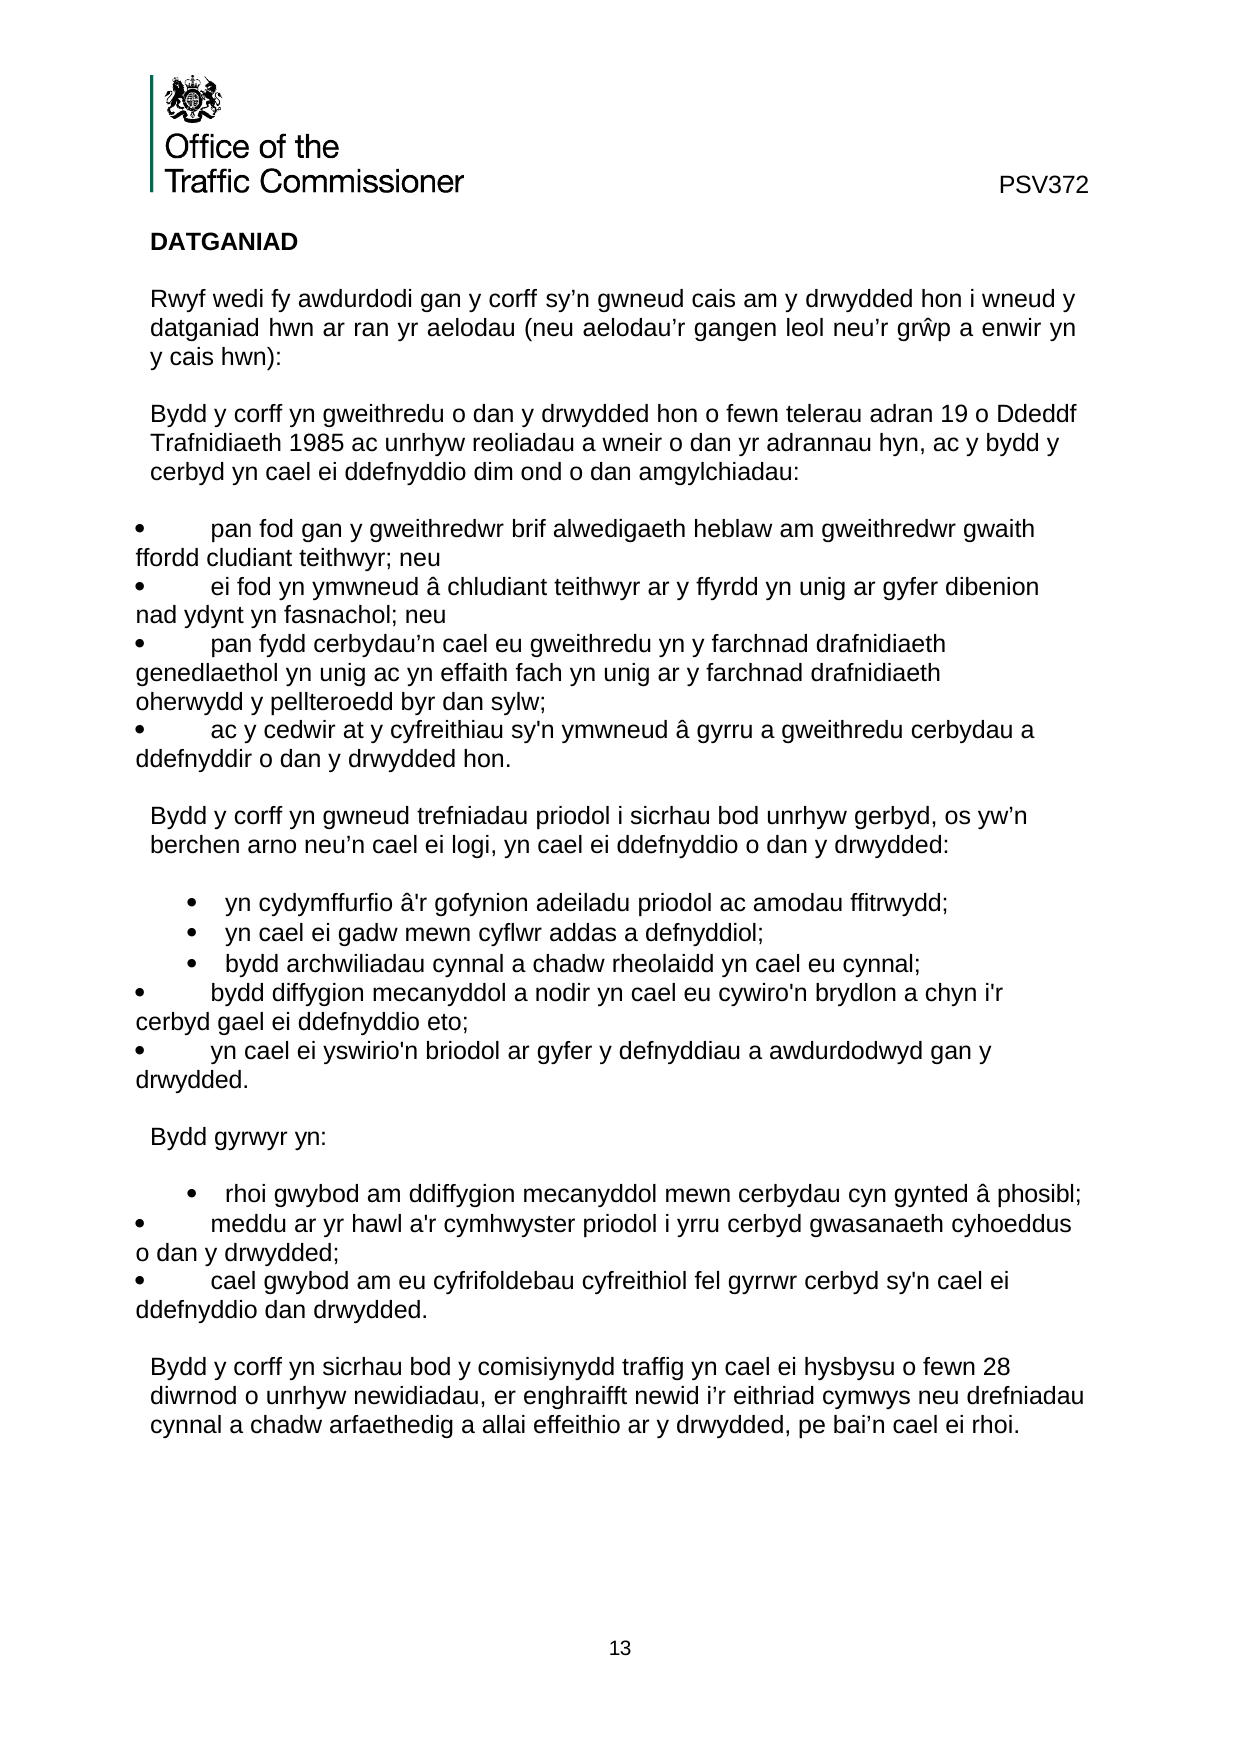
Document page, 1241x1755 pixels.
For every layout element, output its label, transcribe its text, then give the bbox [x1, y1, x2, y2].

list cael gwybod am eu cyfrifoldebau cyfreithiol fel gyrrwr cerbyd sy'n cael ei ddefnyddio dan drwydded. [135, 1266, 1024, 1324]
list yn cydymffurfio â'r gofynion adeiladu priodol ac amodau ffitrwydd; [187, 887, 1195, 917]
text Bydd y corff yn sicrhau bod y comisiynydd traffig yn cael ei hysbysu o fewn 28 diwrnod o unrhyw newidiadau, er enghraifft newid i’r eithriad cymwys neu drefniadau cynnal a chadw arfaethedig a allai effeithio ar y drwydded, pe bai’n cael ei rhoi. [150, 1352, 1093, 1438]
list yn cael ei yswirio'n briodol ar gyfer y defnyddiau a awdurdodwyd gan y drwydded. [135, 1036, 1006, 1093]
list ac y cedwir at y cyfreithiau sy'n ymwneud â gyrru a gweithredu cerbydau a ddefnyddir o dan y drwydded hon. [135, 716, 1049, 773]
list pan fod gan y gweithredwr brif alwedigaeth heblaw am gweithredwr gwaith ffordd cludiant teithwyr; neu [135, 514, 1050, 572]
subtitle DATGANIAD [150, 227, 1195, 255]
list bydd archwiliadau cynnal a chadw rheolaidd yn cael eu cynnal; [187, 948, 1195, 978]
list bydd diffygion mecanyddol a nodir yn cael eu cywiro'n brydlon a chyn i'r cerbyd gael ei ddefnyddio eto; [135, 978, 1017, 1036]
list pan fydd cerbydau’n cael eu gweithredu yn y farchnad drafnidiaeth genedlaethol yn unig ac yn effaith fach yn unig ar y farchnad drafnidiaeth oherwydd y pellteroedd byr dan sylw; [135, 629, 1031, 716]
text Bydd gyrwyr yn: [150, 1122, 1195, 1150]
list meddu ar yr hawl a'r cymhwyster priodol i yrru cerbyd gwasanaeth cyhoeddus o dan y drwydded; [135, 1209, 1087, 1266]
list yn cael ei gadw mewn cyflwr addas a defnyddiol; [187, 917, 1195, 948]
text Rwyf wedi fy awdurdodi gan y corff sy’n gwneud cais am y drwydded hon i wneud y datganiad hwn ar ran yr aelodau (neu aelodau’r gangen leol neu’r grŵp a enwir yn y cais hwn): [150, 284, 1076, 370]
text Bydd y corff yn gwneud trefniadau priodol i sicrhau bod unrhyw gerbyd, os yw’n berchen arno neu’n cael ei logi, yn cael ei ddefnyddio o dan y drwydded: [150, 801, 1093, 859]
list rhoi gwybod am ddiffygion mecanyddol mewn cerbydau cyn gynted â phosibl; [187, 1178, 1195, 1209]
list ei fod yn ymwneud â chludiant teithwyr ar y ffyrdd yn unig ar gyfer dibenion nad ydynt yn fasnachol; neu [135, 572, 1054, 629]
text Bydd y corff yn gweithredu o dan y drwydded hon o fewn telerau adran 19 o Ddeddf Trafnidiaeth 1985 ac unrhyw reoliadau a wneir o dan yr adrannau hyn, ac y bydd y cerbyd yn cael ei ddefnyddio dim ond o dan amgylchiadau: [150, 399, 1090, 485]
